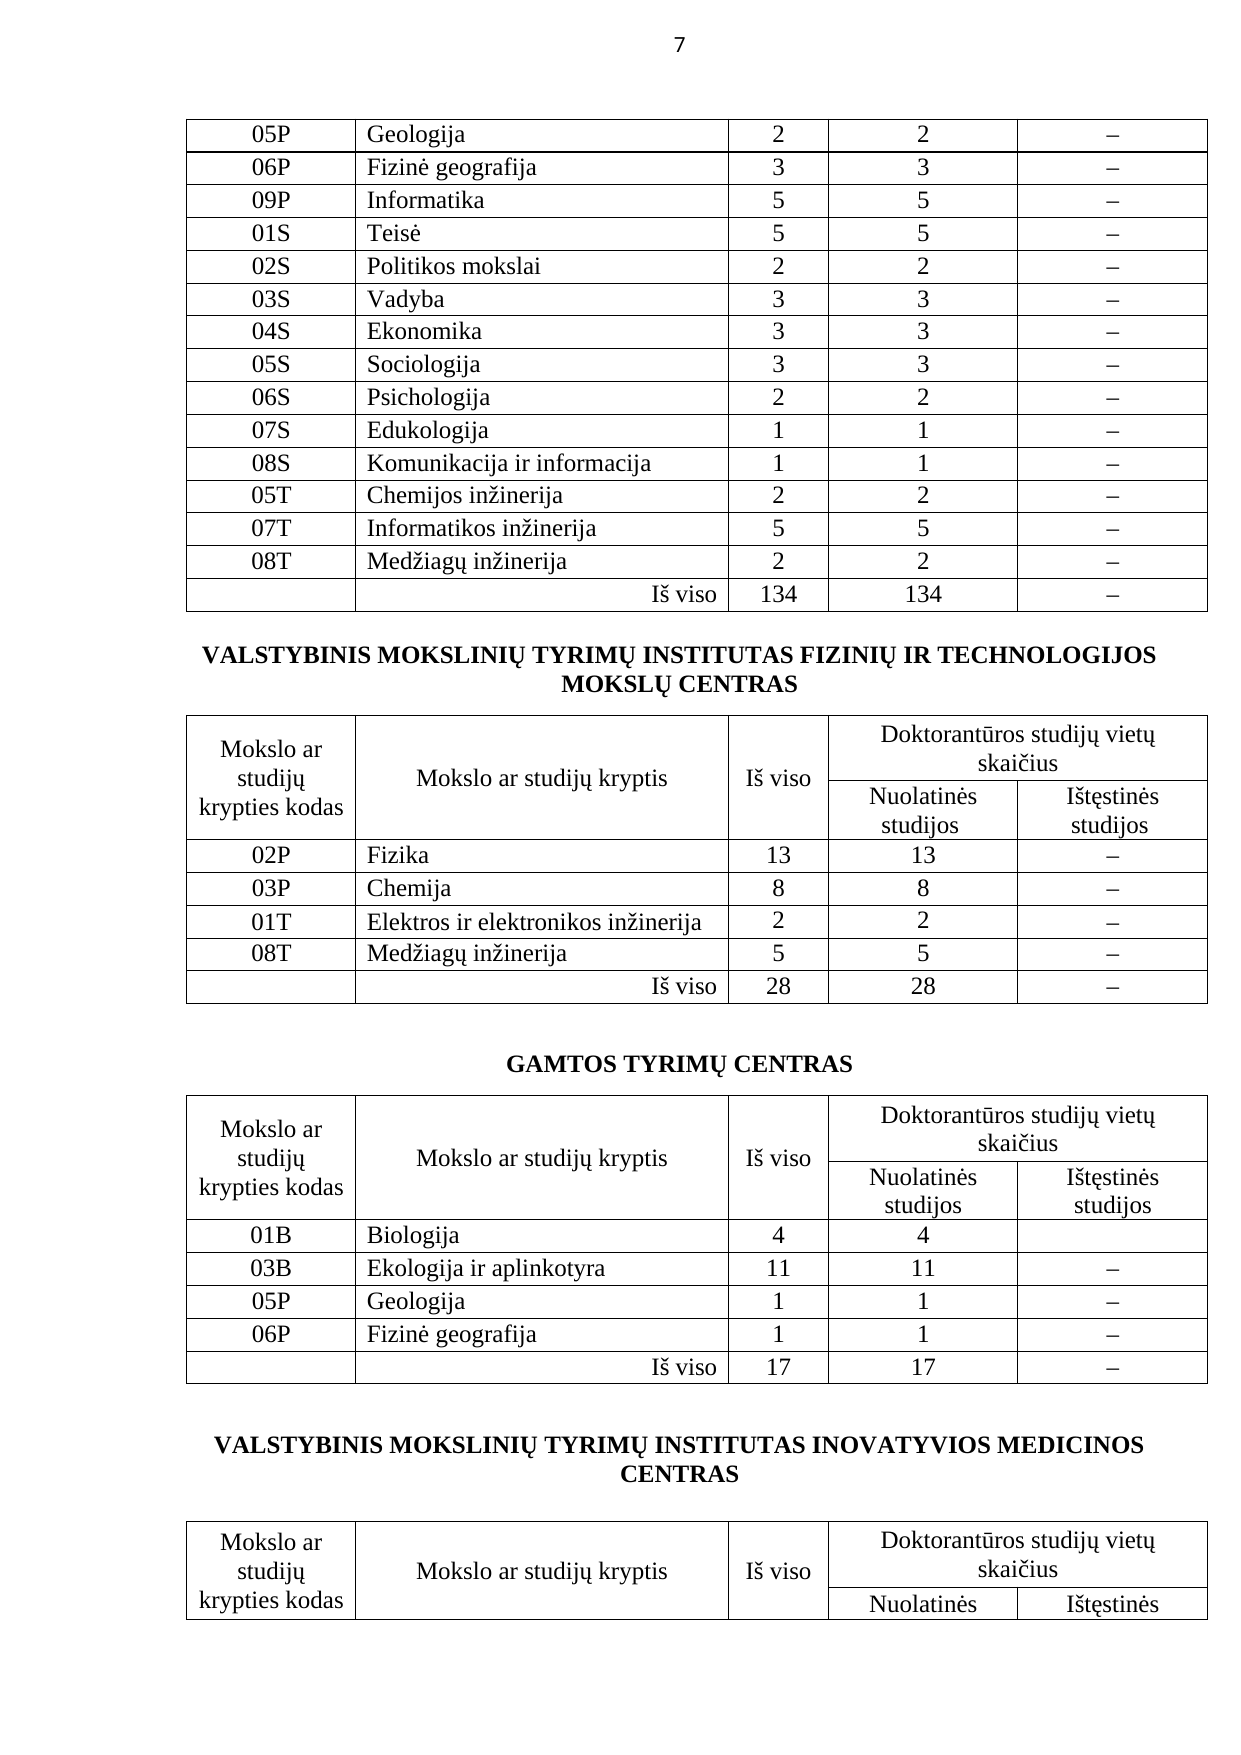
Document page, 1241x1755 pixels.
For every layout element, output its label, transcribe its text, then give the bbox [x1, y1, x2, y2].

table_header Mokslo ar studijų kryptis [356, 1096, 728, 1219]
table_cell Informatikos inžinerija [356, 513, 728, 545]
table_cell 08T [187, 939, 355, 970]
table_cell 02S [187, 251, 355, 283]
table_cell 2 [829, 120, 1017, 151]
table_cell 2 [729, 251, 828, 283]
table_cell Iš viso [356, 971, 728, 1003]
table_cell 2 [729, 546, 828, 578]
table_cell Ištęstinės studijos [1018, 781, 1207, 839]
table_cell Vadyba [356, 284, 728, 315]
table_cell 07S [187, 415, 355, 447]
table_cell – [1018, 939, 1207, 970]
table_cell Teisė [356, 218, 728, 250]
table_cell Ištęstinės [1018, 1588, 1207, 1619]
table_cell – [1018, 481, 1207, 512]
table_cell 5 [829, 513, 1017, 545]
table_cell Psichologija [356, 382, 728, 414]
table_cell 13 [729, 840, 828, 872]
table_cell 1 [829, 448, 1017, 479]
table_cell Chemija [356, 873, 728, 904]
table_header Doktorantūros studijų vietų skaičius [829, 1096, 1207, 1161]
table_cell 1 [729, 448, 828, 479]
table_header Mokslo ar studijų kryptis [356, 1522, 728, 1619]
table_cell – [1018, 120, 1207, 151]
table_cell Medžiagų inžinerija [356, 546, 728, 578]
table_cell 5 [829, 185, 1017, 217]
table_cell 03P [187, 873, 355, 904]
table_cell 5 [829, 218, 1017, 250]
table_cell 134 [829, 579, 1017, 611]
table_cell Fizinė geografija [356, 153, 728, 184]
table_cell 3 [829, 153, 1017, 184]
table_cell – [1018, 906, 1207, 937]
table_cell – [1018, 218, 1207, 250]
table_cell Ištęstinės studijos [1018, 1162, 1207, 1219]
table_cell Edukologija [356, 415, 728, 447]
table_cell Biologija [356, 1220, 728, 1252]
table_cell 5 [729, 218, 828, 250]
table_cell 1 [829, 1286, 1017, 1318]
table_header Iš viso [729, 716, 828, 839]
table_cell Geologija [356, 120, 728, 151]
table_cell 06P [187, 153, 355, 184]
table_cell 28 [729, 971, 828, 1003]
table_cell 2 [729, 382, 828, 414]
table_cell 3 [829, 349, 1017, 381]
table_cell Iš viso [356, 1352, 728, 1383]
table_cell 28 [829, 971, 1017, 1003]
table_cell 1 [729, 1286, 828, 1318]
table_cell 3 [729, 284, 828, 315]
table_cell 3 [729, 316, 828, 348]
table_cell 1 [729, 415, 828, 447]
table_cell – [1018, 1253, 1207, 1285]
table_cell 1 [729, 1319, 828, 1351]
table_cell 2 [829, 481, 1017, 512]
text VALSTYBINIS MOKSLINIŲ TYRIMŲ INSTITUTAS INOVATYVIOS MEDICINOS CENTRAS [177, 1430, 1182, 1487]
table_cell 4 [829, 1220, 1017, 1252]
table_cell 1 [829, 1319, 1017, 1351]
table_cell Chemijos inžinerija [356, 481, 728, 512]
table_cell Nuolatinės studijos [829, 1162, 1017, 1219]
table_cell – [1018, 316, 1207, 348]
table_cell 134 [729, 579, 828, 611]
table_cell – [1018, 349, 1207, 381]
table_cell Geologija [356, 1286, 728, 1318]
table_cell 2 [829, 546, 1017, 578]
table_cell Sociologija [356, 349, 728, 381]
table_cell – [1018, 448, 1207, 479]
table_cell 3 [829, 316, 1017, 348]
table_cell [187, 1352, 355, 1383]
table_header Mokslo ar studijų kryptis [356, 716, 728, 839]
table_cell 05P [187, 120, 355, 151]
table_cell Informatika [356, 185, 728, 217]
table_cell 2 [829, 906, 1017, 937]
table_header Mokslo ar studijų krypties kodas [187, 1096, 355, 1219]
table_cell 8 [829, 873, 1017, 904]
table_cell 05S [187, 349, 355, 381]
table_cell 5 [729, 513, 828, 545]
table_cell 06P [187, 1319, 355, 1351]
table_cell Medžiagų inžinerija [356, 939, 728, 970]
table_header Mokslo ar studijų krypties kodas [187, 716, 355, 839]
table_cell 5 [729, 185, 828, 217]
table_cell – [1018, 840, 1207, 872]
table_cell 1 [829, 415, 1017, 447]
table_cell 2 [829, 251, 1017, 283]
table_cell 17 [729, 1352, 828, 1383]
table_cell Komunikacija ir informacija [356, 448, 728, 479]
table_cell 08T [187, 546, 355, 578]
table_cell 05P [187, 1286, 355, 1318]
table_cell – [1018, 185, 1207, 217]
table_cell 3 [829, 284, 1017, 315]
table_cell 03B [187, 1253, 355, 1285]
table_cell 01B [187, 1220, 355, 1252]
table_header Iš viso [729, 1522, 828, 1619]
table_cell 02P [187, 840, 355, 872]
table_cell [187, 971, 355, 1003]
table_cell Fizika [356, 840, 728, 872]
table_cell 2 [729, 120, 828, 151]
table_cell 2 [729, 481, 828, 512]
table_cell Ekonomika [356, 316, 728, 348]
table_cell 3 [729, 349, 828, 381]
table_cell Nuolatinės studijos [829, 781, 1017, 839]
table_cell 3 [729, 153, 828, 184]
table_cell – [1018, 546, 1207, 578]
table_cell 5 [829, 939, 1017, 970]
table_cell – [1018, 382, 1207, 414]
table_cell 05T [187, 481, 355, 512]
table_cell Politikos mokslai [356, 251, 728, 283]
table_cell 13 [829, 840, 1017, 872]
table_cell 01T [187, 906, 355, 937]
table_cell Elektros ir elektronikos inžinerija [356, 906, 728, 937]
table_cell 2 [729, 906, 828, 937]
table_cell 06S [187, 382, 355, 414]
table_cell 07T [187, 513, 355, 545]
table_header Doktorantūros studijų vietų skaičius [829, 716, 1207, 780]
text GAMTOS TYRIMŲ CENTRAS [177, 1049, 1182, 1078]
table_cell Nuolatinės [829, 1588, 1017, 1619]
table_cell – [1018, 415, 1207, 447]
text VALSTYBINIS MOKSLINIŲ TYRIMŲ INSTITUTAS FIZINIŲ IR TECHNOLOGIJOS MOKSLŲ CENTRAS [177, 641, 1182, 698]
table_cell Ekologija ir aplinkotyra [356, 1253, 728, 1285]
table_cell 11 [729, 1253, 828, 1285]
table_cell – [1018, 1352, 1207, 1383]
table_cell 17 [829, 1352, 1017, 1383]
table_cell 11 [829, 1253, 1017, 1285]
table_cell – [1018, 153, 1207, 184]
table_cell – [1018, 284, 1207, 315]
table_cell 04S [187, 316, 355, 348]
table_cell 03S [187, 284, 355, 315]
table_cell – [1018, 971, 1207, 1003]
table_cell [187, 579, 355, 611]
table_cell 08S [187, 448, 355, 479]
table_cell 5 [729, 939, 828, 970]
table_header Iš viso [729, 1096, 828, 1219]
table_cell – [1018, 1286, 1207, 1318]
table_cell 8 [729, 873, 828, 904]
table_cell – [1018, 251, 1207, 283]
table_cell Fizinė geografija [356, 1319, 728, 1351]
table_header Mokslo ar studijų krypties kodas [187, 1522, 355, 1619]
table_cell 2 [829, 382, 1017, 414]
table_cell – [1018, 579, 1207, 611]
table_cell 09P [187, 185, 355, 217]
table_cell Iš viso [356, 579, 728, 611]
table_cell 4 [729, 1220, 828, 1252]
table_cell 01S [187, 218, 355, 250]
table_cell [1018, 1220, 1207, 1252]
table_header Doktorantūros studijų vietų skaičius [829, 1522, 1207, 1587]
table_cell – [1018, 873, 1207, 904]
table_cell – [1018, 513, 1207, 545]
table_cell – [1018, 1319, 1207, 1351]
